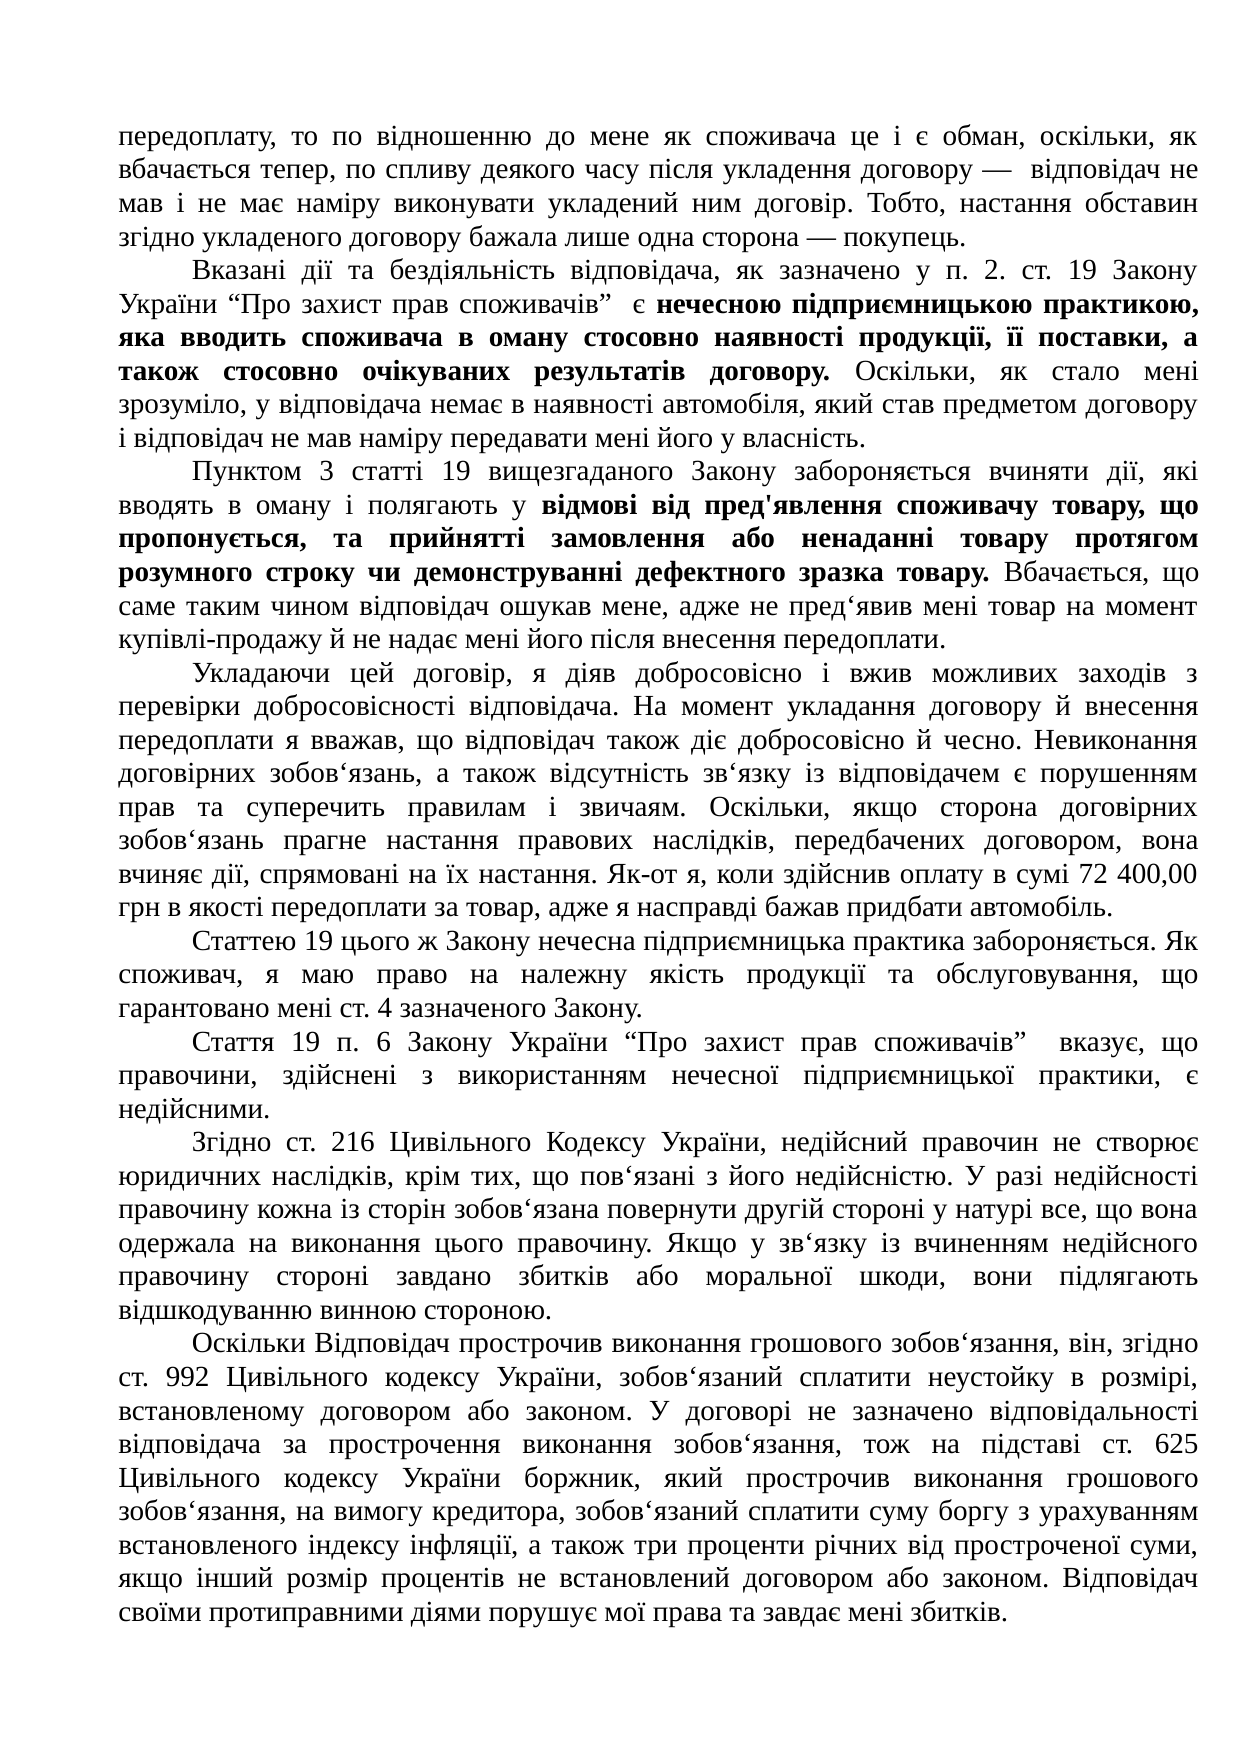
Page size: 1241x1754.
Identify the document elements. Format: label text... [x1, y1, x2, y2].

text Згідно ст. 216 Цивільного Кодексу України, недійсний правочин не створює юридичних наслідків, крім тих, що пов‘язані з його недійсністю. У разі недійсності правочину кожна із сторін зобов‘язана повернути другій стороні у натурі все, що вона одержала на виконання цього правочину. Якщо у зв‘язку із вчиненням недійсного правочину стороні завдано збитків або моральної шкоди, вони підлягають відшкодуванню винною стороною. [118, 1124, 1199, 1326]
text Статтею 19 цього ж Закону нечесна підприємницька практика забороняється. Як споживач, я маю право на належну якість продукції та обслуговування, що гарантовано мені ст. 4 зазначеного Закону. [118, 923, 1199, 1024]
text Оскільки Відповідач прострочив виконання грошового зобов‘язання, він, згідно ст. 992 Цивільного кодексу України, зобов‘язаний сплатити неустойку в розмірі, встановленому договором або законом. У договорі не зазначено відповідальності відповідача за прострочення виконання зобов‘язання, тож на підставі ст. 625 Цивільного кодексу України боржник, який прострочив виконання грошового зобов‘язання, на вимогу кредитора, зобов‘язаний сплатити суму боргу з урахуванням встановленого індексу інфляції, а також три проценти річних від простроченої суми, якщо інший розмір процентів не встановлений договором або законом. Відповідач своїми протиправними діями порушує мої права та завдає мені збитків. [118, 1326, 1199, 1627]
text Стаття 19 п. 6 Закону України “Про захист прав споживачів” вказує, що правочини, здійснені з використанням нечесної підприємницької практики, є недійсними. [118, 1024, 1199, 1124]
text Пунктом 3 статті 19 вищезгаданого Закону забороняється вчиняти дії, які вводять в оману і полягають у відмові від пред'явлення споживачу товару, що пропонується, та прийнятті замовлення або ненаданні товару протягом розумного строку чи демонструванні дефектного зразка товару. Вбачається, що саме таким чином відповідач ошукав мене, адже не пред‘явив мені товар на момент купівлі-продажу й не надає мені його після внесення передоплати. [118, 453, 1199, 655]
text Вказані дії та бездіяльність відповідача, як зазначено у п. 2. ст. 19 Закону України “Про захист прав споживачів” є нечесною підприємницькою практикою, яка вводить споживача в оману стосовно наявності продукції, її поставки, а також стосовно очікуваних результатів договору. Оскільки, як стало мені зрозуміло, у відповідача немає в наявності автомобіля, який став предметом договору і відповідач не мав наміру передавати мені його у власність. [118, 252, 1199, 453]
text Укладаючи цей договір, я діяв добросовісно і вжив можливих заходів з перевірки добросовісності відповідача. На момент укладання договору й внесення передоплати я вважав, що відповідач також діє добросовісно й чесно. Невиконання договірних зобов‘язань, а також відсутність зв‘язку із відповідачем є порушенням прав та суперечить правилам і звичаям. Оскільки, якщо сторона договірних зобов‘язань прагне настання правових наслідків, передбачених договором, вона вчиняє дії, спрямовані на їх настання. Як-от я, коли здійснив оплату в сумі 72 400,00 грн в якості передоплати за товар, адже я насправді бажав придбати автомобіль. [118, 655, 1199, 923]
text передоплату, то по відношенню до мене як споживача це і є обман, оскільки, як вбачається тепер, по спливу деякого часу після укладення договору — відповідач не мав і не має наміру виконувати укладений ним договір. Тобто, настання обставин згідно укладеного договору бажала лише одна сторона — покупець. [118, 118, 1199, 252]
